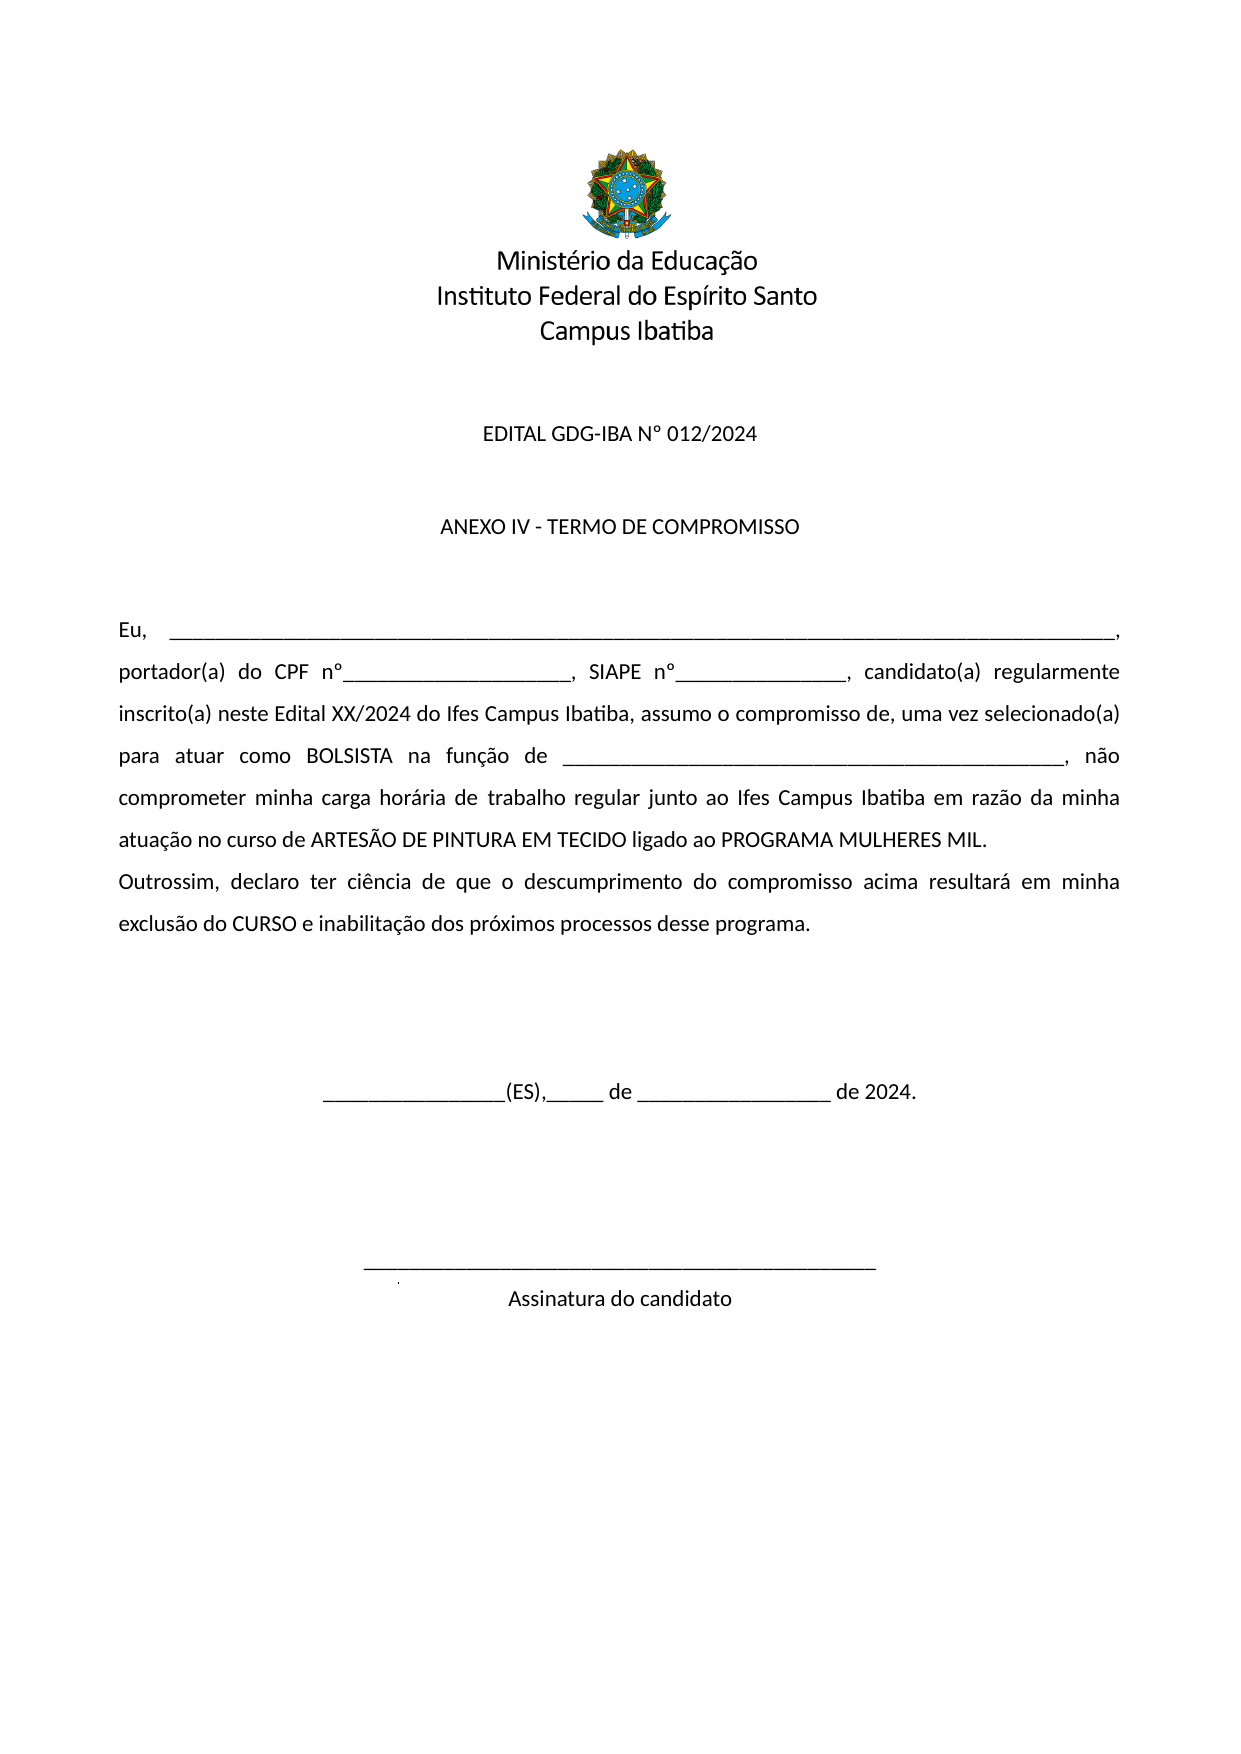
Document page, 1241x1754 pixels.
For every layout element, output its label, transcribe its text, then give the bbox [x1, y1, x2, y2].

picture [362, 130, 891, 368]
text Eu, ___________________________________________________________________________________, portador(a) do CPF nº____________________, SIAPE nº_______________, candidato(a) regularmente inscrito(a) neste Edital XX/2024 do Ifes Campus Ibatiba, assumo o compromisso de, uma vez selecionado(a) para atuar como BOLSISTA na função de ____________________________________________, não comprometer minha carga horária de trabalho regular junto ao Ifes Campus Ibatiba em razão da minha atuação no curso de ARTESÃO DE PINTURA EM TECIDO ligado ao PROGRAMA MULHERES MIL. [118, 615, 1122, 853]
text ________________(ES),_____ de _________________ de 2024. [118, 1077, 1122, 1105]
text ANEXO IV - TERMO DE COMPROMISSO [118, 512, 1122, 541]
text Outrossim, declaro ter ciência de que o descumprimento do compromisso acima resultará em minha exclusão do CURSO e inabilitação dos próximos processos desse programa. [118, 867, 1122, 937]
text Assinatura do candidato [118, 1273, 1122, 1312]
text EDITAL GDG-IBA Nº 012/2024 [118, 419, 1122, 447]
text _____________________________________________ [118, 1245, 1122, 1273]
